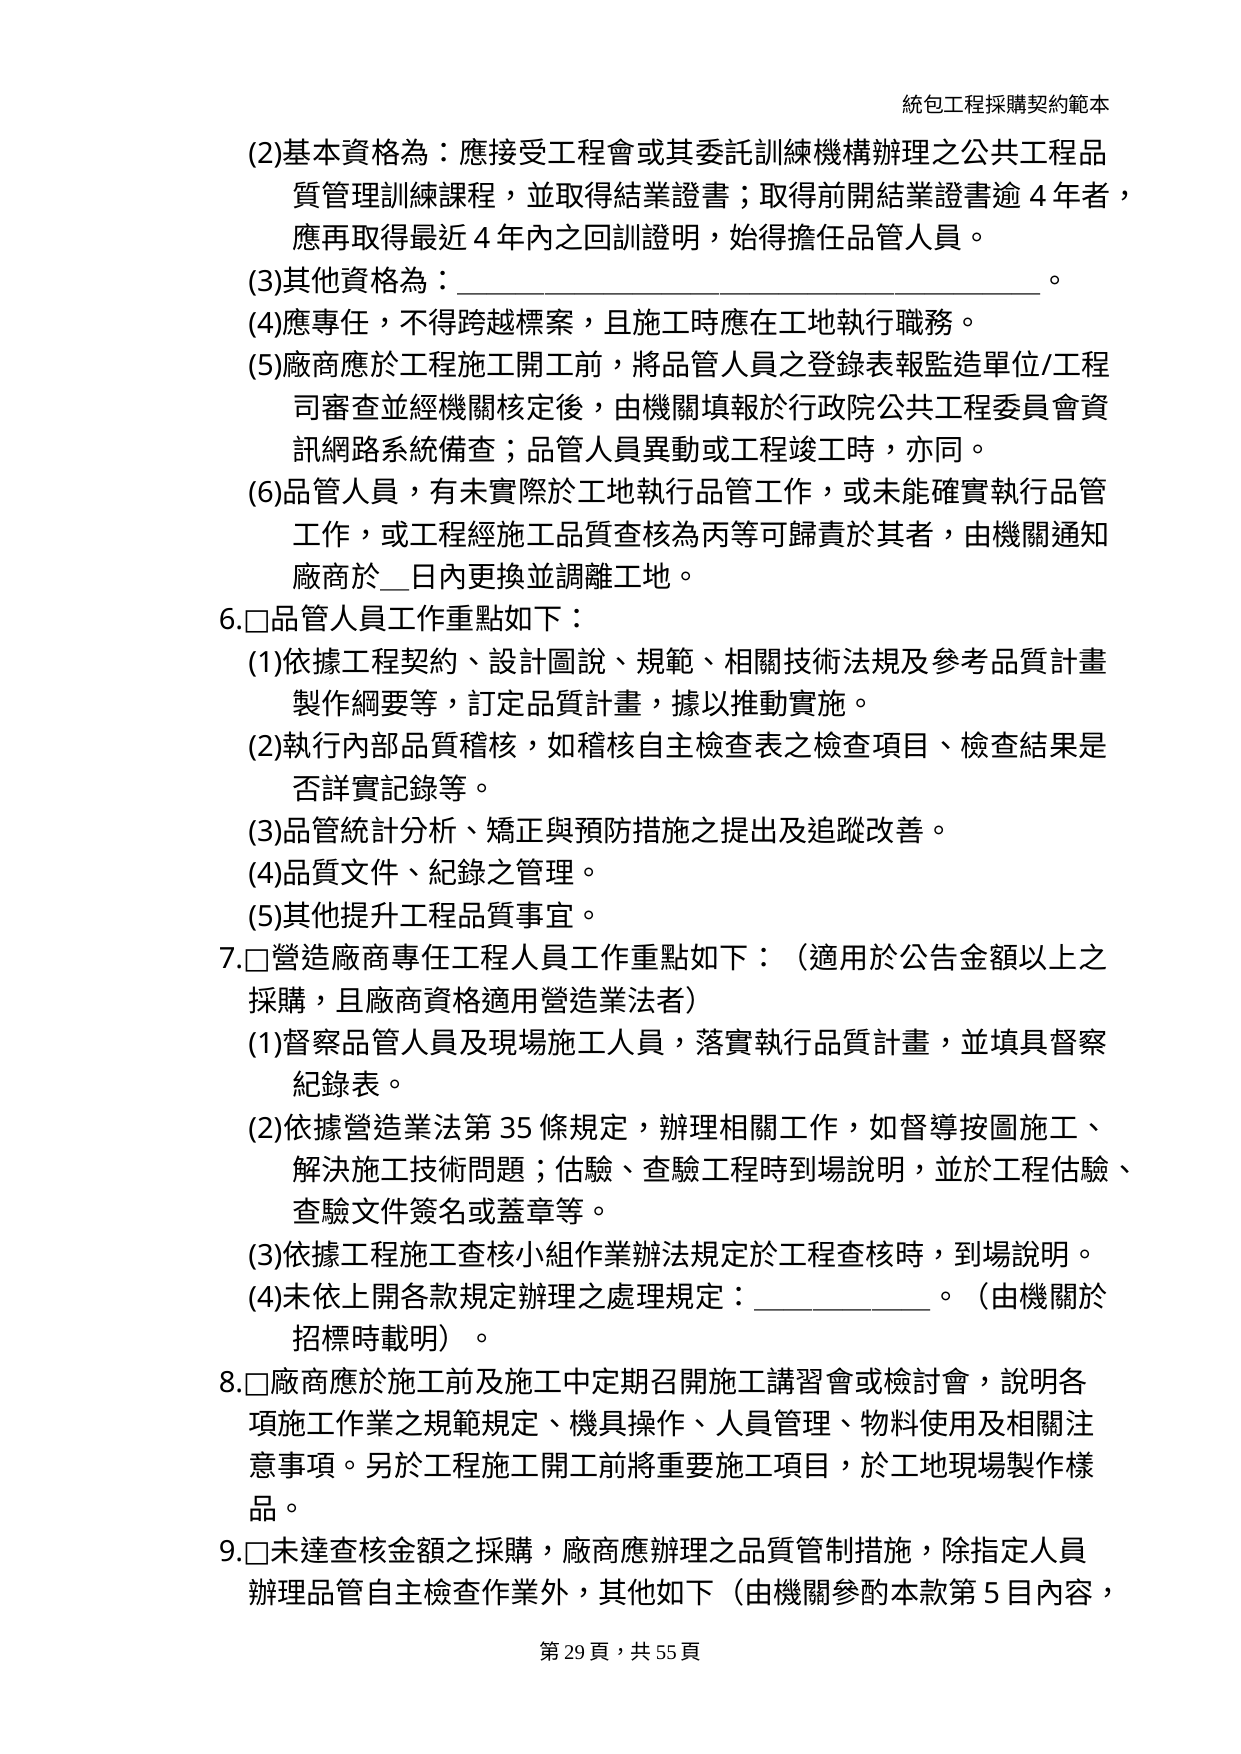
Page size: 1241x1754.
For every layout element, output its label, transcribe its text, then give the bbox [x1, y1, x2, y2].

text (1)依據工程契約、設計圖說、規範、相關技術法規及參考品質計畫製作綱要等，訂定品質計畫，據以推動實施。 [248, 638, 1110, 723]
text (4)品質文件、紀錄之管理。 [248, 850, 1110, 892]
text 9.□未達查核金額之採購，廠商應辦理之品質管制措施，除指定人員辦理品管自主檢查作業外，其他如下（由機關參酌本款第5目內容，視案件需要於招標時敘明）：＿＿＿＿＿＿＿＿＿＿＿＿＿＿＿＿＿＿＿＿。 [218, 1527, 1110, 1612]
text (3)品管統計分析、矯正與預防措施之提出及追蹤改善。 [248, 808, 1110, 850]
text (6)品管人員，有未實際於工地執行品管工作，或未能確實執行品管工作，或工程經施工品質查核為丙等可歸責於其者，由機關通知廠商於＿日內更換並調離工地。 [248, 469, 1110, 596]
text (1)督察品管人員及現場施工人員，落實執行品質計畫，並填具督察紀錄表。 [248, 1019, 1110, 1104]
text (5)廠商應於工程施工開工前，將品管人員之登錄表報監造單位/工程司審查並經機關核定後，由機關填報於行政院公共工程委員會資訊網路系統備查；品管人員異動或工程竣工時，亦同。 [248, 342, 1110, 469]
text (2)基本資格為：應接受工程會或其委託訓練機構辦理之公共工程品質管理訓練課程，並取得結業證書；取得前開結業證書逾4年者，應再取得最近4年內之回訓證明，始得擔任品管人員。 [248, 130, 1110, 257]
text (2)依據營造業法第35條規定，辦理相關工作，如督導按圖施工、解決施工技術問題；估驗、查驗工程時到場說明，並於工程估驗、查驗文件簽名或蓋章等。 [248, 1104, 1110, 1231]
text 7.□營造廠商專任工程人員工作重點如下：（適用於公告金額以上之採購，且廠商資格適用營造業法者） [218, 935, 1110, 1019]
text (4)未依上開各款規定辦理之處理規定：＿＿＿＿＿＿。（由機關於招標時載明）。 [248, 1273, 1110, 1358]
text (3)其他資格為：＿＿＿＿＿＿＿＿＿＿＿＿＿＿＿＿＿＿＿＿。 [248, 257, 1110, 299]
text (5)其他提升工程品質事宜。 [248, 892, 1110, 935]
text (3)依據工程施工查核小組作業辦法規定於工程查核時，到場說明。 [248, 1231, 1110, 1273]
text 8.□廠商應於施工前及施工中定期召開施工講習會或檢討會，說明各項施工作業之規範規定、機具操作、人員管理、物料使用及相關注意事項。另於工程施工開工前將重要施工項目，於工地現場製作樣品。 [218, 1358, 1110, 1527]
text (2)執行內部品質稽核，如稽核自主檢查表之檢查項目、檢查結果是否詳實記錄等。 [248, 723, 1110, 808]
text (4)應專任，不得跨越標案，且施工時應在工地執行職務。 [248, 299, 1110, 342]
text 6.□品管人員工作重點如下： [218, 596, 1110, 638]
